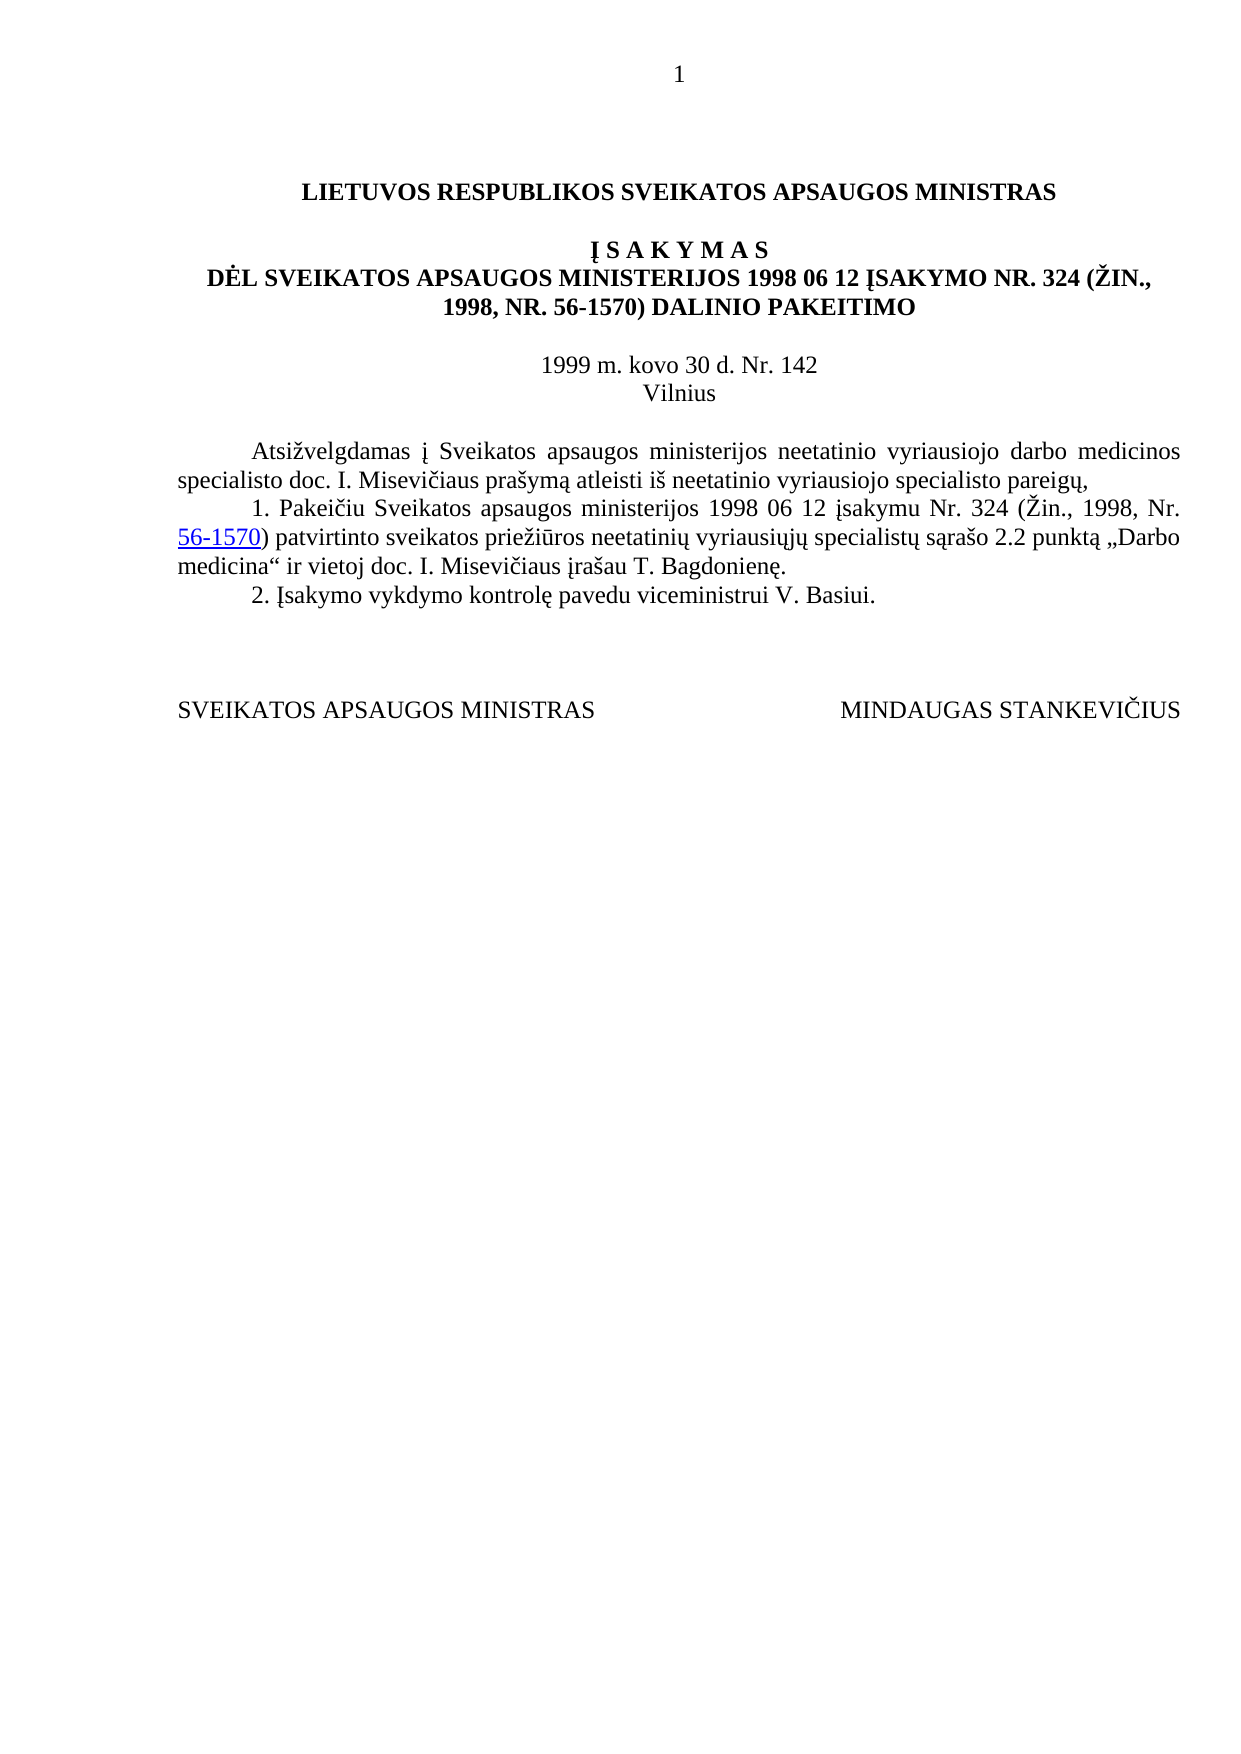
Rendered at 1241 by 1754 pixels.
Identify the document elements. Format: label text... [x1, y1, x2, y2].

text Atsižvelgdamas į Sveikatos apsaugos ministerijos neetatinio vyriausiojo darbo medicinos specialisto doc. I. Misevičiaus prašymą atleisti iš neetatinio vyriausiojo specialisto pareigų, [177, 436, 1181, 493]
text 1. Pakeičiu Sveikatos apsaugos ministerijos 1998 06 12 įsakymu Nr. 324 (Žin., 1998, Nr. 56-1570) patvirtinto sveikatos priežiūros neetatinių vyriausiųjų specialistų sąrašo 2.2 punktą „Darbo medicina“ ir vietoj doc. I. Misevičiaus įrašau T. Bagdonienę. [177, 493, 1181, 580]
text Vilnius [177, 378, 1181, 407]
text 1999 m. kovo 30 d. Nr. 142 [177, 350, 1181, 378]
text Į S A K Y M A S [177, 235, 1181, 263]
text DĖL SVEIKATOS APSAUGOS MINISTERIJOS 1998 06 12 ĮSAKYMO NR. 324 (ŽIN., 1998, NR. 56-1570) DALINIO PAKEITIMO [177, 263, 1181, 321]
text SVEIKATOS APSAUGOS MINISTRAS MINDAUGAS STANKEVIČIUS [177, 695, 1181, 723]
text 2. Įsakymo vykdymo kontrolę pavedu viceministrui V. Basiui. [177, 580, 1181, 608]
text LIETUVOS RESPUBLIKOS SVEIKATOS APSAUGOS MINISTRAS [177, 177, 1181, 206]
